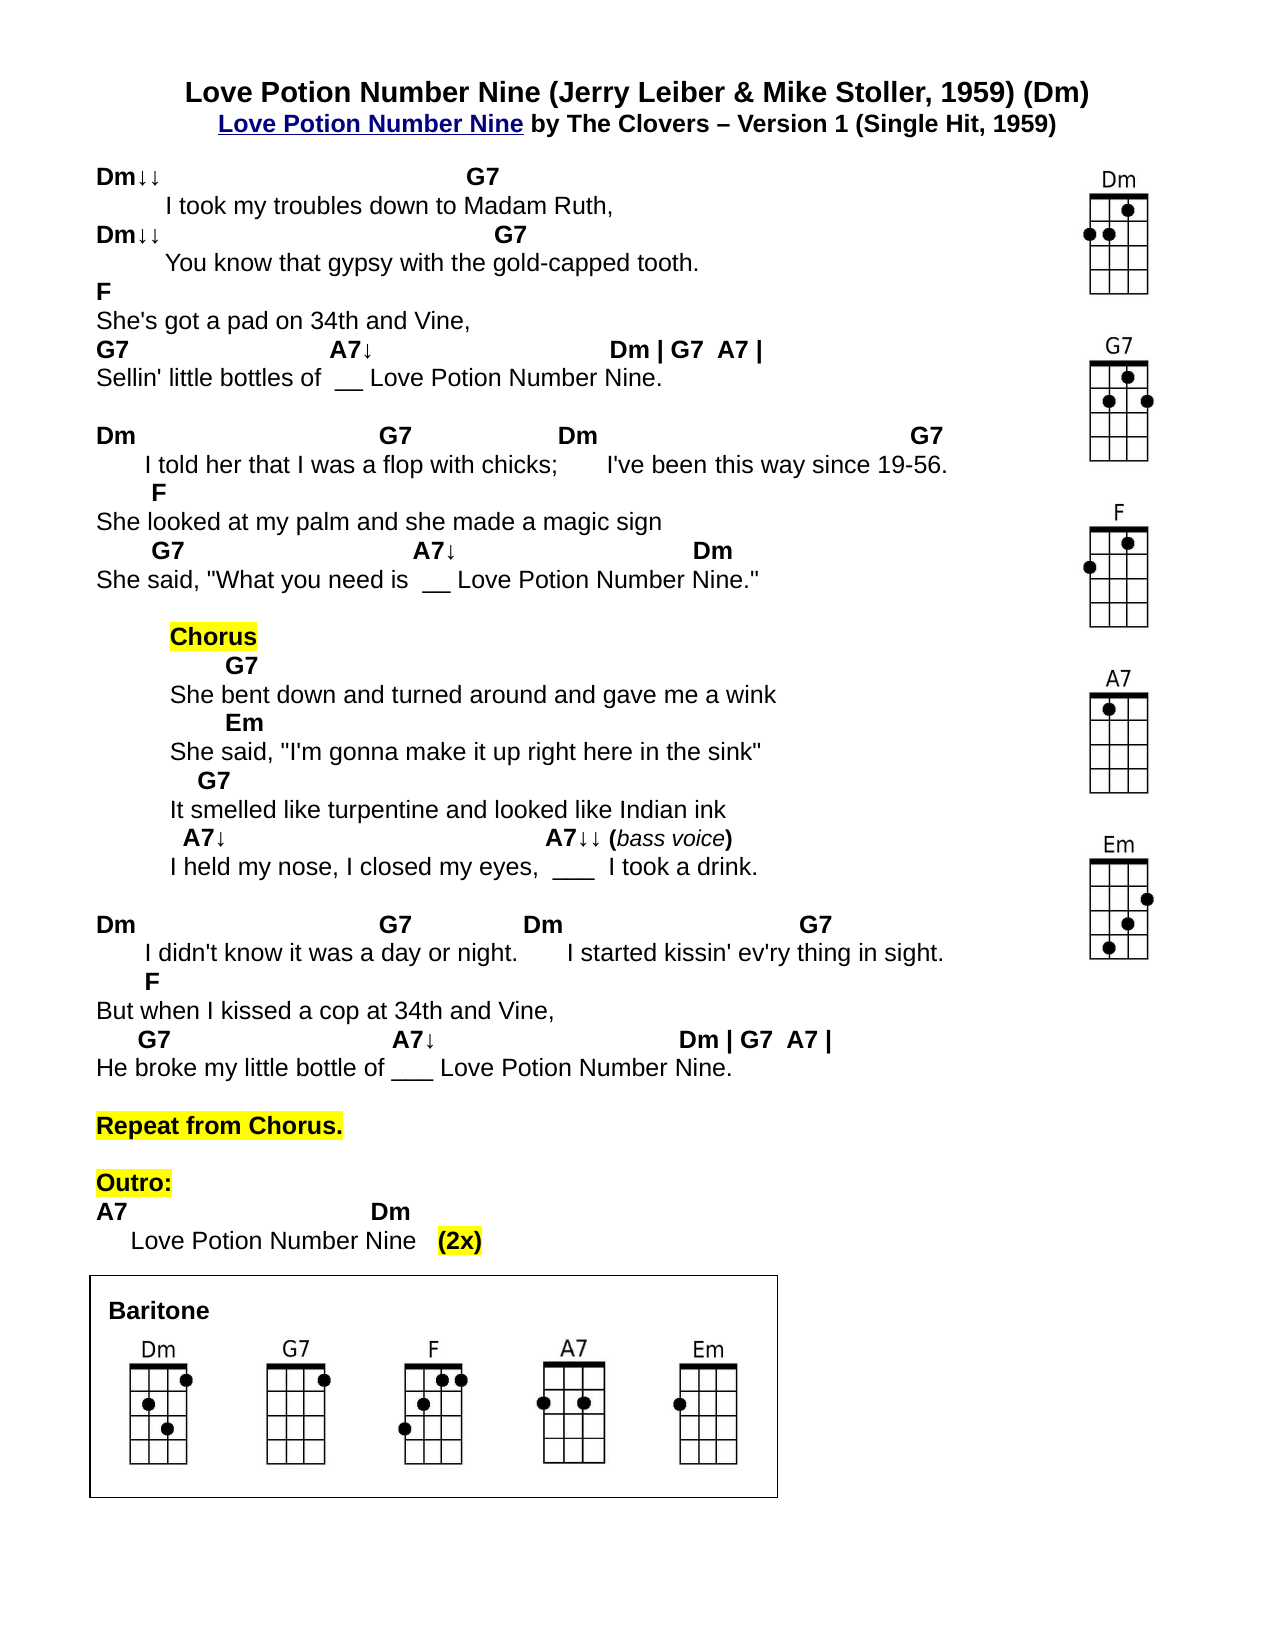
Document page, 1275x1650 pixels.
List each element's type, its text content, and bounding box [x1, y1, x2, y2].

table_cell [91, 1330, 227, 1497]
table_header Dm↓↓ G7 I took my troubles down to Madam Ruth, Dm↓↓ G7 You know that gypsy with the gold-capped tooth. F She's got a pad on 34th and Vine, G7 A7↓ Dm | G7 A7 | Sellin' little bottles of __ Love Potion Number Nine. Dm G7 Dm G7 I told her that I was a flop with chicks; I've been this way since 19-56. F She looked at my palm and she made a magic sign G7 A7↓ Dm She said, "What you need is __ Love Potion Number Nine." Chorus G7 She bent down and turned around and gave me a wink Em She said, "I'm gonna make it up right here in the sink" G7 It smelled like turpentine and looked like Indian ink A7↓ A7↓↓ (bass voice) I held my nose, I closed my eyes, ___ I took a drink. Dm G7 Dm G7 I didn't know it was a day or night. I started kissin' ev'ry thing in sight. F But when I kissed a cop at 34th and Vine, G7 A7↓ Dm | G7 A7 | He broke my little bottle of ___ Love Potion Number Nine. Repeat from Chorus. Outro: A7 Dm Love Potion Number Nine (2x) [90, 156, 1053, 1275]
picture [1062, 333, 1176, 484]
table_cell [503, 1276, 640, 1330]
table_cell [915, 1330, 1053, 1497]
table_cell [503, 1330, 640, 1497]
table_cell [365, 1276, 502, 1330]
table_cell [1053, 660, 1185, 826]
table_cell [778, 1275, 915, 1330]
table_cell [1053, 494, 1185, 660]
text Love Potion Number Nine (Jerry Leiber & Mike Stoller, 1959) (Dm) [90, 75, 1185, 108]
table_cell [640, 1330, 777, 1497]
table_cell [1053, 1275, 1185, 1330]
table_cell Baritone [91, 1276, 227, 1330]
text Love Potion Number Nine by The Clovers – Version 1 (Single Hit, 1959) [90, 108, 1185, 137]
table_cell [365, 1330, 502, 1497]
picture [240, 1336, 353, 1487]
picture [1062, 665, 1176, 816]
picture [102, 1336, 215, 1487]
table_header [1053, 156, 1185, 327]
table_cell [1053, 328, 1185, 494]
picture [1062, 499, 1176, 650]
table_cell [1053, 993, 1185, 1275]
picture [1062, 167, 1176, 317]
table_cell [1053, 1330, 1185, 1497]
table_cell [228, 1276, 365, 1330]
picture [652, 1336, 765, 1487]
picture [377, 1336, 490, 1487]
table_cell [1053, 826, 1185, 992]
picture [518, 1336, 624, 1479]
table_cell [915, 1275, 1053, 1330]
table_cell [228, 1330, 365, 1497]
picture [1062, 832, 1176, 982]
table_cell [778, 1330, 915, 1497]
table_cell [640, 1276, 777, 1330]
